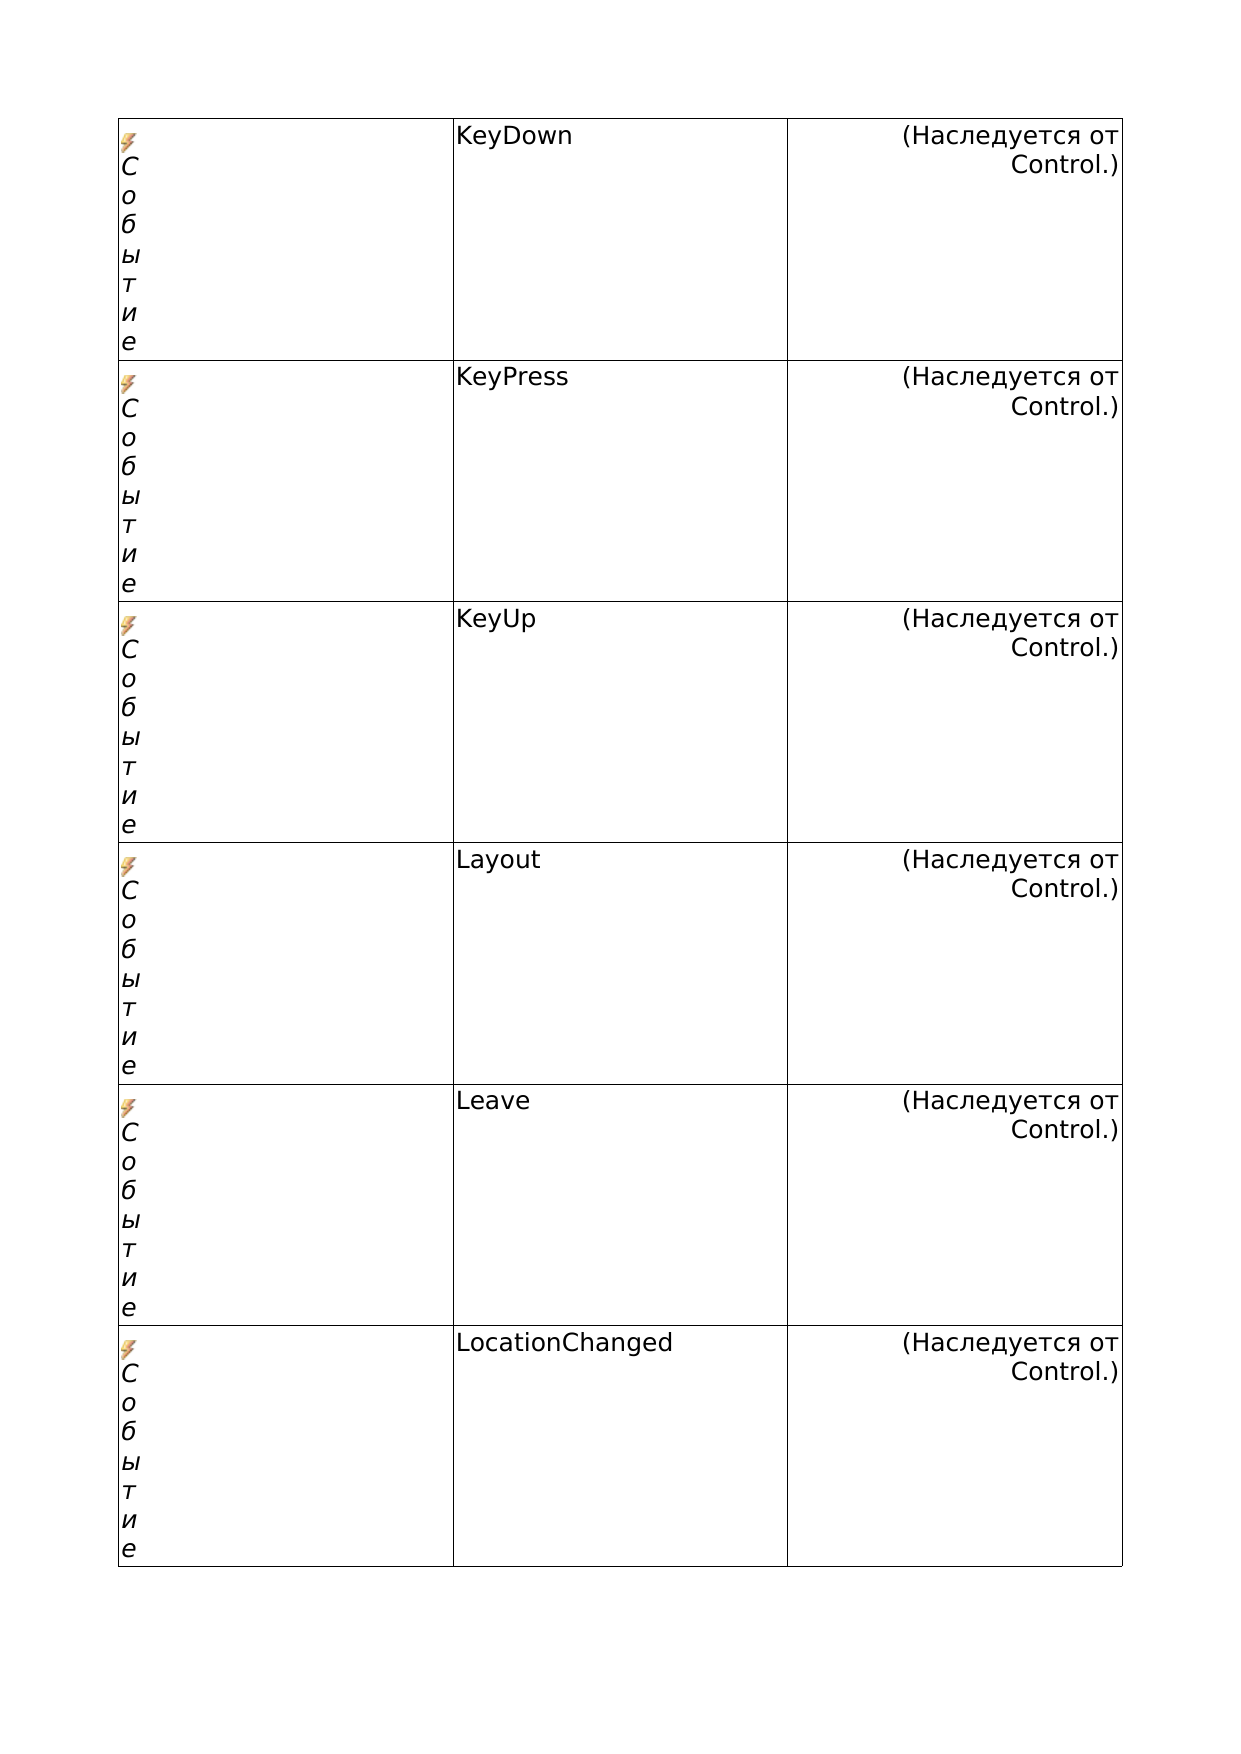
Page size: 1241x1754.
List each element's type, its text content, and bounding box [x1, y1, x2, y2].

table_cell (Наследуется от Control.) [788, 1085, 1122, 1325]
table_cell [119, 602, 453, 842]
picture [121, 1340, 137, 1360]
table_cell (Наследуется от Control.) [788, 602, 1122, 842]
table_cell (Наследуется от Control.) [788, 1326, 1122, 1566]
table_cell [119, 361, 453, 601]
table_cell Leave [454, 1085, 787, 1325]
picture [121, 375, 137, 394]
table_cell [119, 843, 453, 1083]
table_cell (Наследуется от Control.) [788, 843, 1122, 1083]
table_cell [119, 1326, 453, 1566]
picture [121, 857, 137, 877]
picture [121, 133, 137, 153]
table_cell KeyDown [454, 119, 787, 359]
table_cell LocationChanged [454, 1326, 787, 1566]
picture [121, 1099, 137, 1118]
table_cell (Наследуется от Control.) [788, 119, 1122, 359]
picture [121, 616, 137, 636]
table_cell [119, 1085, 453, 1325]
table_cell KeyUp [454, 602, 787, 842]
table_cell Layout [454, 843, 787, 1083]
table_cell KeyPress [454, 361, 787, 601]
table_cell [119, 119, 453, 359]
table_cell (Наследуется от Control.) [788, 361, 1122, 601]
